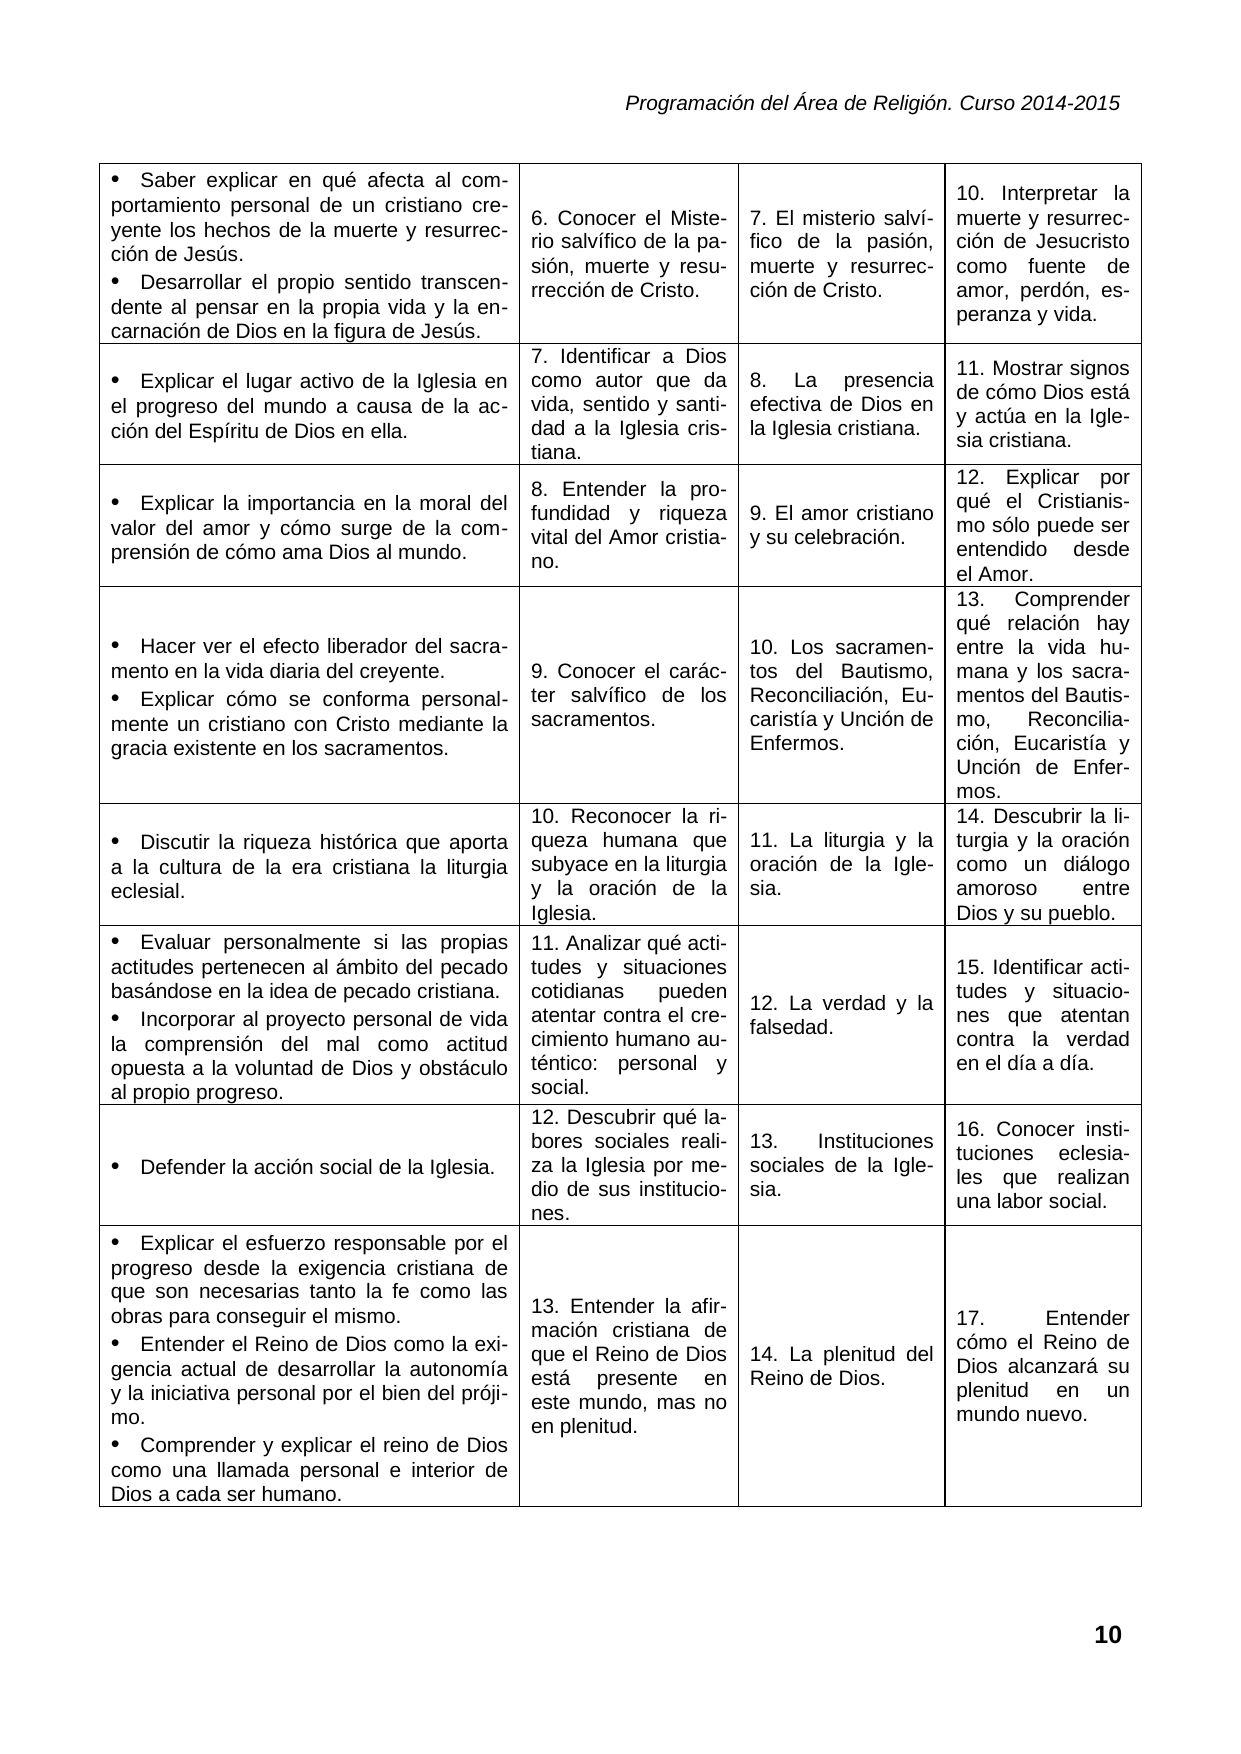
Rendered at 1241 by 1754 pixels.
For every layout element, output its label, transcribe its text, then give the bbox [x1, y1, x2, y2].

table_cell 14. La plenitud del Reino de Dios. [739, 1226, 944, 1506]
table_cell 14. Descubrir la li­turgia y la oración como un diálogo amoroso entre Dios y su pueblo. [946, 804, 1141, 924]
table_cell 12. Descubrir qué la­bores sociales reali­za la Iglesia por me­dio de sus institucio­nes. [520, 1105, 738, 1225]
table_cell 10. Reconocer la ri­queza humana que subyace en la liturgia y la oración de la Iglesia. [520, 804, 738, 924]
table_cell 11. La liturgia y la oración de la Igle­sia. [739, 804, 944, 924]
table_cell Saber explicar en qué afecta al com­portamiento personal de un cristiano cre­yente los hechos de la muerte y resurrec­ción de Jesús. Desarrollar el propio sentido transcen­dente al pensar en la propia vida y la en­carnación de Dios en la figura de Jesús. [100, 164, 519, 343]
table_cell 11. Mostrar signos de cómo Dios está y actúa en la Igle­sia cristiana. [946, 344, 1141, 464]
table_cell Defender la acción social de la Iglesia. [100, 1105, 519, 1225]
table_cell 8. Entender la pro­fundidad y riqueza vi­tal del Amor cristia­no. [520, 465, 738, 586]
table_cell Explicar la importancia en la moral del valor del amor y cómo surge de la com­prensión de cómo ama Dios al mundo. [100, 465, 519, 586]
table_cell 9. El amor cristiano y su celebración. [739, 465, 944, 586]
table_cell Explicar el esfuerzo responsable por el progreso desde la exigencia cristiana de que son necesarias tanto la fe como las obras para conseguir el mismo. Entender el Reino de Dios como la exi­gencia actual de desarrollar la autonomía y la iniciativa personal por el bien del próji­mo. Comprender y explicar el reino de Dios como una llamada personal e interior de Dios a cada ser humano. [100, 1226, 519, 1506]
table_cell Discutir la riqueza histórica que aporta a la cultura de la era cristiana la liturgia eclesial. [100, 804, 519, 924]
table_cell 7. Identificar a Dios como autor que da vida, sentido y santi­dad a la Iglesia cris­tiana. [520, 344, 738, 464]
table_cell 16. Conocer insti­tuciones eclesia­les que realizan una labor social. [946, 1105, 1141, 1225]
table_cell Hacer ver el efecto liberador del sacra­mento en la vida diaria del creyente. Explicar cómo se conforma personal­mente un cristiano con Cristo mediante la gracia existente en los sacramentos. [100, 587, 519, 803]
table_cell 6. Conocer el Miste­rio salvífico de la pa­sión, muerte y resu­rrección de Cristo. [520, 164, 738, 343]
table_cell 12. Explicar por qué el Cristianis­mo sólo puede ser entendido desde el Amor. [946, 465, 1141, 586]
table_cell 13. Entender la afir­mación cristiana de que el Reino de Dios está presente en este mundo, mas no en plenitud. [520, 1226, 738, 1506]
table_cell Evaluar personalmente si las propias actitudes pertenecen al ámbito del pecado basándose en la idea de pecado cristiana. Incorporar al proyecto personal de vida la comprensión del mal como actitud opuesta a la voluntad de Dios y obstáculo al propio progreso. [100, 926, 519, 1104]
table_cell 13. Comprender qué relación hay entre la vida hu­mana y los sacra­mentos del Bautis­mo, Reconcilia­ción, Eucaristía y Unción de Enfer­mos. [946, 587, 1141, 803]
table_cell 7. El misterio salví­fico de la pasión, muerte y resurrec­ción de Cristo. [739, 164, 944, 343]
table_cell 17. Entender cómo el Reino de Dios alcanzará su plenitud en un mundo nuevo. [946, 1226, 1141, 1506]
table_cell 8. La presencia efectiva de Dios en la Iglesia cristiana. [739, 344, 944, 464]
table_cell 11. Analizar qué acti­tudes y situaciones cotidianas pueden atentar contra el cre­cimiento humano au­téntico: personal y social. [520, 926, 738, 1104]
table_cell 10. Los sacramen­tos del Bautismo, Reconciliación, Eu­caristía y Unción de Enfermos. [739, 587, 944, 803]
table_cell 13. Instituciones sociales de la Igle­sia. [739, 1105, 944, 1225]
table_cell 9. Conocer el carác­ter salvífico de los sacramentos. [520, 587, 738, 803]
table_cell 10. Interpretar la muerte y resurrec­ción de Jesucristo como fuente de amor, perdón, es­peranza y vida. [946, 164, 1141, 343]
table_cell 12. La verdad y la falsedad. [739, 926, 944, 1104]
table_cell 15. Identificar acti­tudes y situacio­nes que atentan contra la verdad en el día a día. [946, 926, 1141, 1104]
table_cell Explicar el lugar activo de la Iglesia en el progreso del mundo a causa de la ac­ción del Espíritu de Dios en ella. [100, 344, 519, 464]
